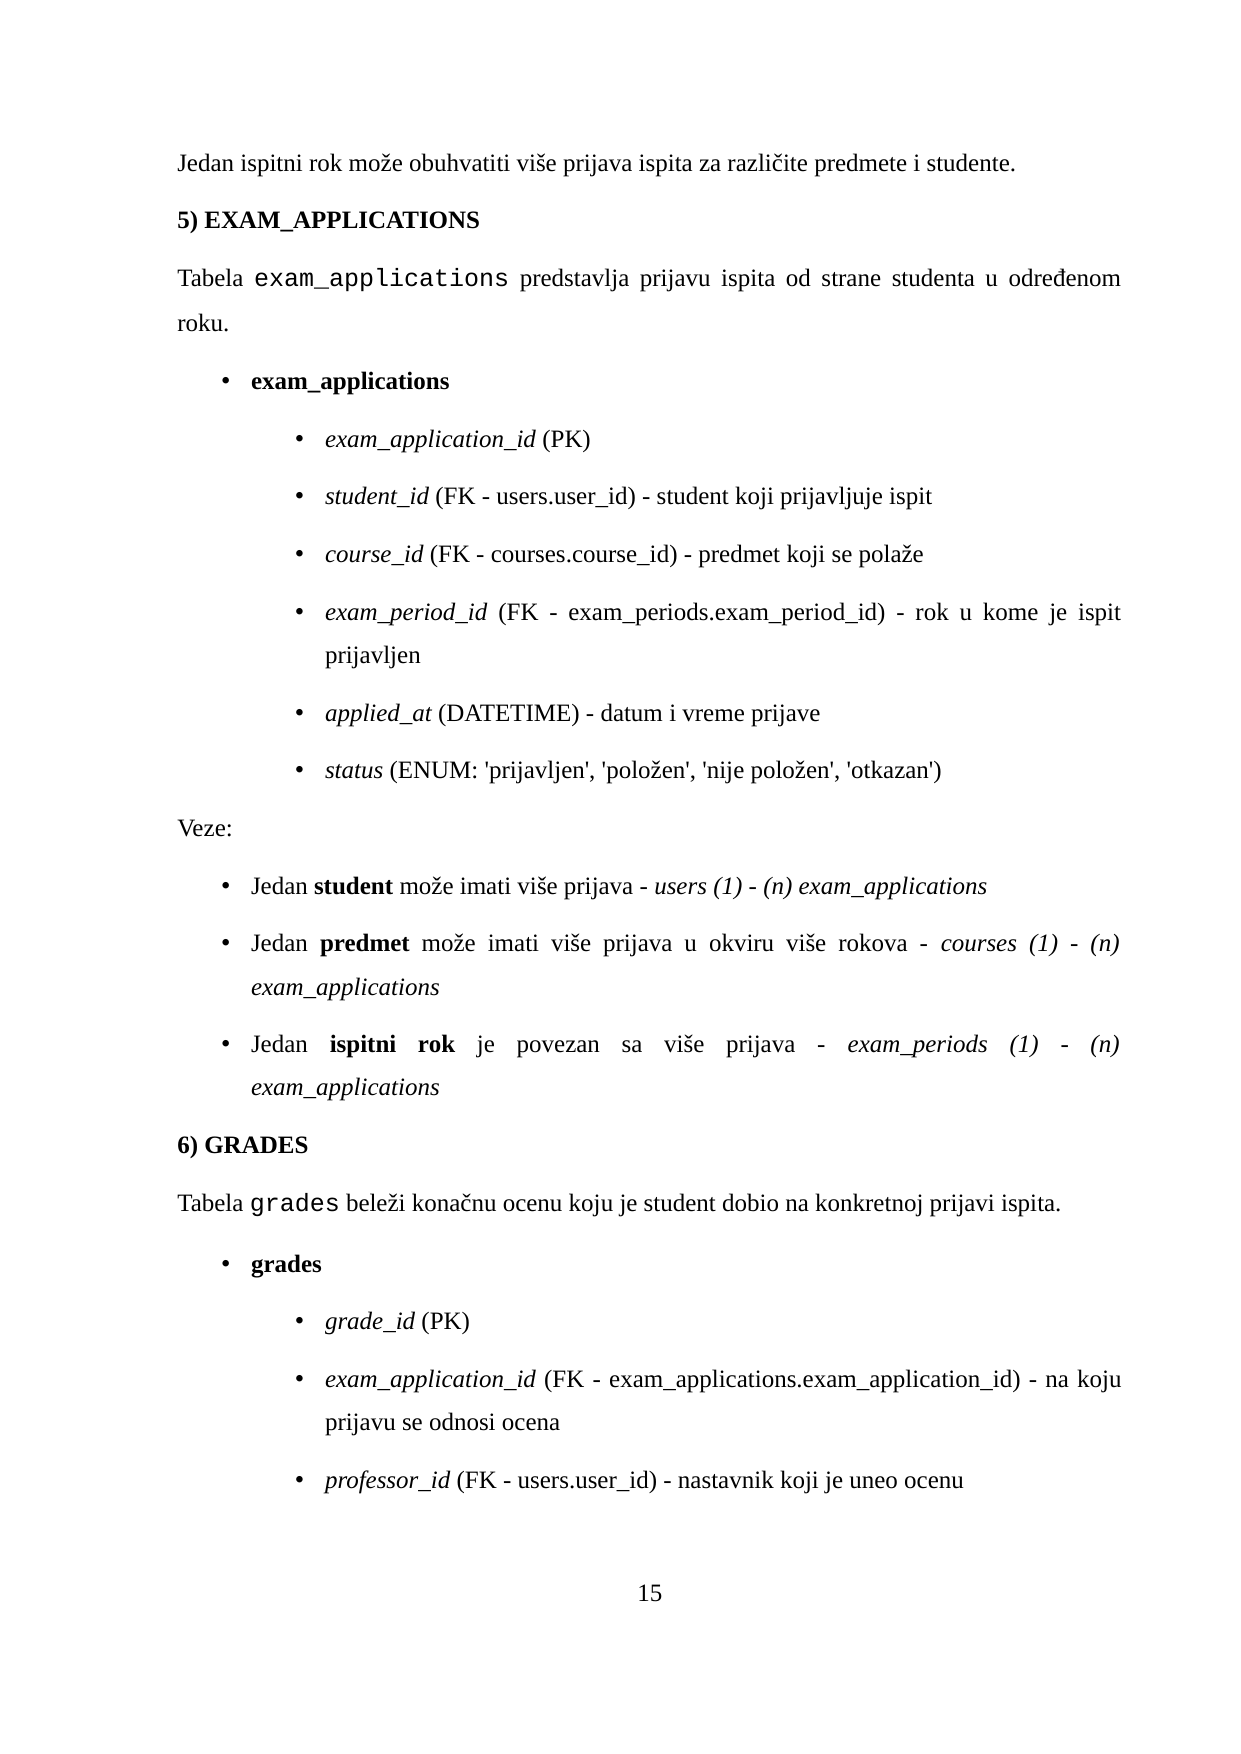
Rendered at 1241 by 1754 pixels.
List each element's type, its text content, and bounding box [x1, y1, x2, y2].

list status (ENUM: 'prijavljen', 'položen', 'nije položen', 'otkazan') [295, 755, 1122, 784]
list exam_application_id (PK) [295, 424, 1122, 452]
list exam_period_id (FK - exam_periods.exam_period_id) - rok u kome je ispit prijavljen [295, 597, 1122, 669]
list professor_id (FK - users.user_id) - nastavnik koji je uneo ocenu [295, 1465, 1122, 1494]
list exam_application_id (FK - exam_applications.exam_application_id) - na koju prijavu se odnosi ocena [295, 1364, 1122, 1436]
text Jedan ispitni rok može obuhvatiti više prijava ispita za različite predmete i studente. [177, 148, 1122, 176]
text 6) GRADES [177, 1130, 1122, 1159]
text Veze: [177, 813, 1122, 842]
list Jedan ispitni rok je povezan sa više prijava - exam_periods (1) - (n) exam_applications [221, 1029, 1122, 1101]
list Jedan student može imati više prijava - users (1) - (n) exam_applications [221, 871, 1122, 899]
list course_id (FK - courses.course_id) - predmet koji se polaže [295, 539, 1122, 568]
text Tabela grades beleži konačnu ocenu koju je student dobio na konkretnoj prijavi ispita. [177, 1188, 1122, 1219]
list applied_at (DATETIME) - datum i vreme prijave [295, 698, 1122, 726]
text Tabela exam_applications predstavlja prijavu ispita od strane studenta u određenom roku. [177, 263, 1122, 337]
list student_id (FK - users.user_id) - student koji prijavljuje ispit [295, 481, 1122, 510]
list grades [221, 1249, 1122, 1277]
list Jedan predmet može imati više prijava u okviru više rokova - courses (1) - (n) exam_applications [221, 928, 1122, 1000]
list exam_applications [221, 366, 1122, 395]
text 5) EXAM_APPLICATIONS [177, 205, 1122, 234]
list grade_id (PK) [295, 1306, 1122, 1335]
